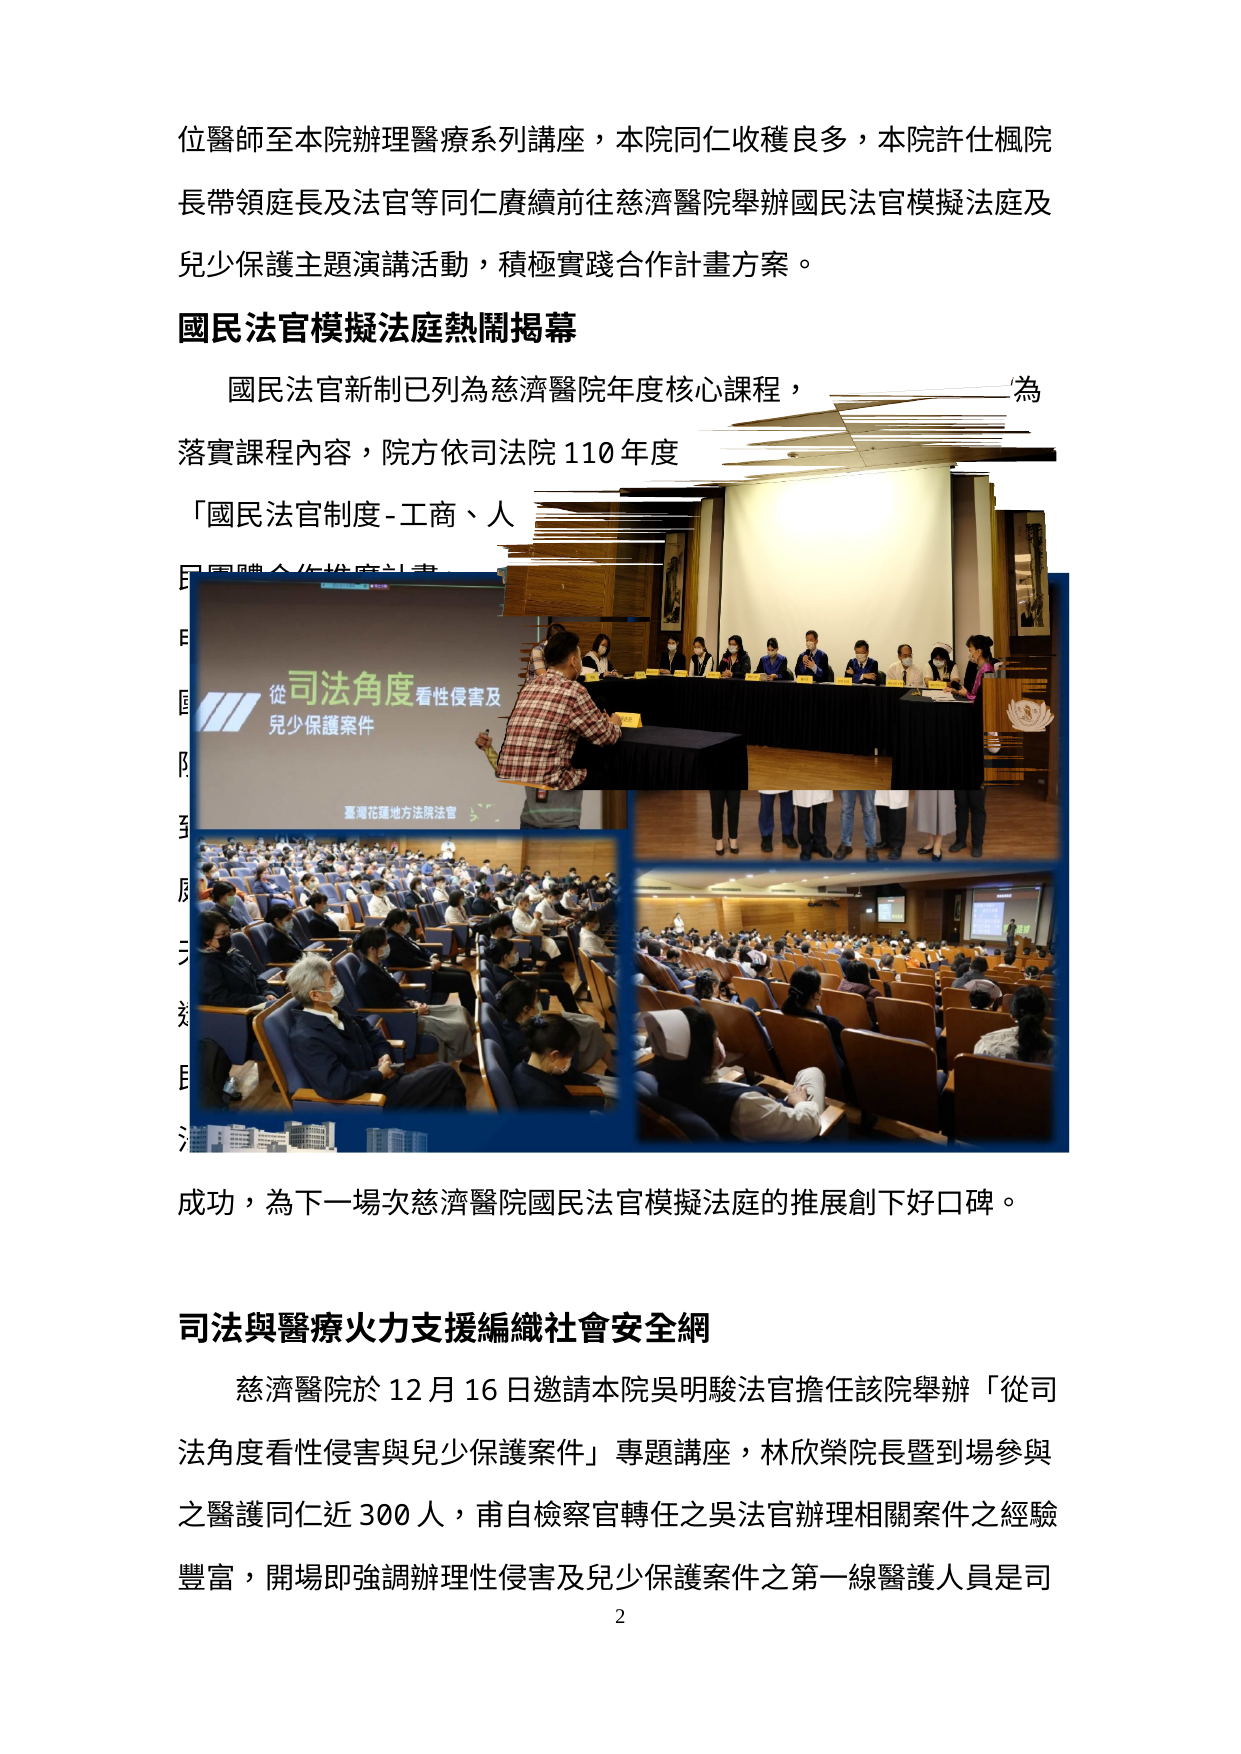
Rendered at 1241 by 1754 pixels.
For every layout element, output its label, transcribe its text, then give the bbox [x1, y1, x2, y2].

text 司法與醫療火力支援編織社會安全網 [177, 1284, 1063, 1346]
text 位醫師至本院辦理醫療系列講座，本院同仁收穫良多，本院許仕楓院長帶領庭長及法官等同仁賡續前往慈濟醫院舉辦國民法官模擬法庭及兒少保護主題演講活動，積極實踐合作計畫方案。 [177, 96, 1063, 284]
text 慈濟醫院於12月16日邀請本院吳明駿法官擔任該院舉辦「從司法角度看性侵害與兒少保護案件」專題講座，林欣榮院長暨到場參與之醫護同仁近300人，甫自檢察官轉任之吳法官辦理相關案件之經驗豐富，開場即強調辦理性侵害及兒少保護案件之第一線醫護人員是司 [177, 1346, 1063, 1596]
text 國民法官模擬法庭熱鬧揭幕 [177, 284, 1063, 346]
text 國民法官新制已列為慈濟醫院年度核心課程，為落實課程內容，院方依司法院110年度「國民法官制度-工商、人民團體合作推廣計畫」申請於12月14日辦理國民法官模擬法庭，本院許仕楓院長帶領同仁到場協助程序進行，本場法庭活動由本院刑事庭黃鴻達庭長擔任審判長，慈濟醫院選派極具演出天份職員擔任法庭活動成員，產生如實境效果般的法庭攻防現場；而透過具體而微的選任程序、審前說明、審理程序及評議程序，出任國民法官之醫護同仁雖未準備，但均能細膩檢視證據並完整表達自我想法，其他與會同仁亦能完整了解國民法官新制之程序構造，活動圓滿成功，為下一場次慈濟醫院國民法官模擬法庭的推展創下好口碑。 [177, 346, 1063, 1221]
